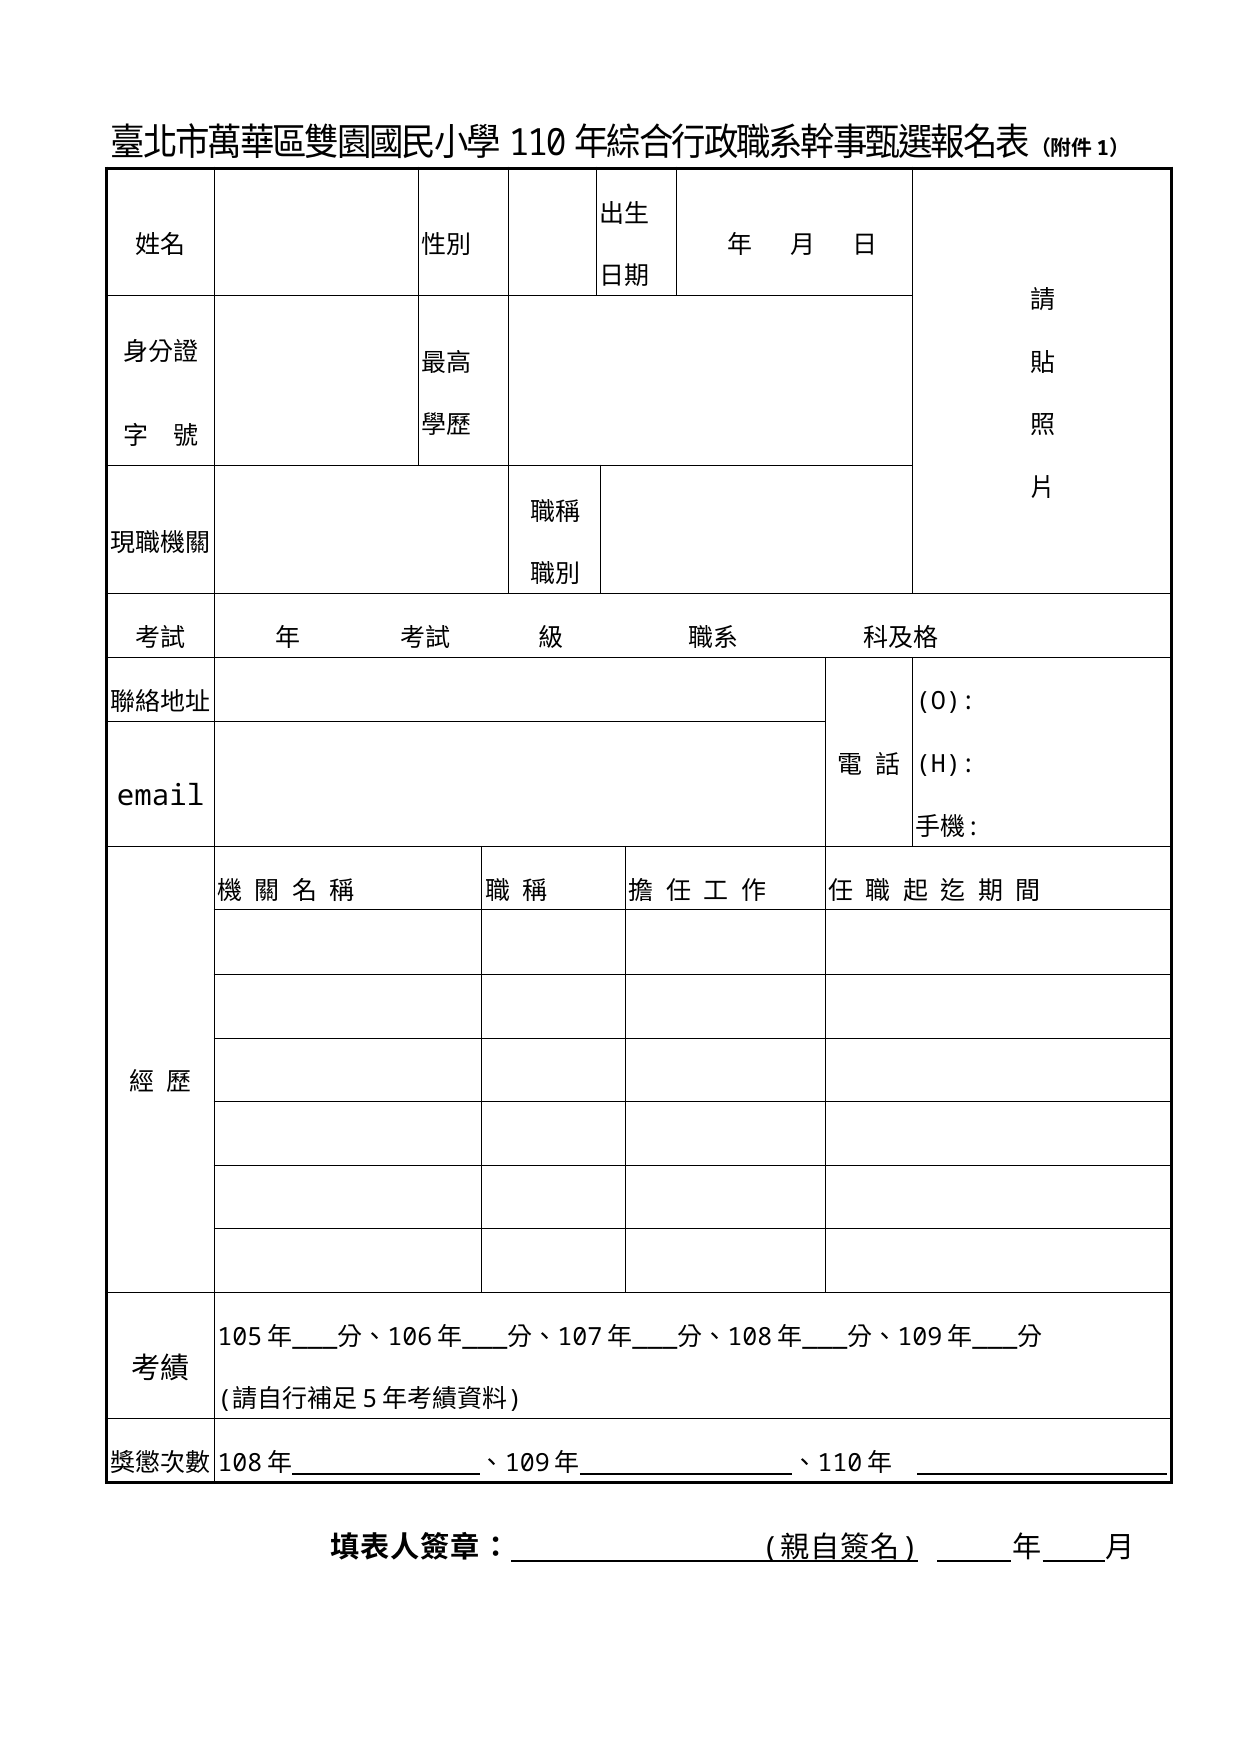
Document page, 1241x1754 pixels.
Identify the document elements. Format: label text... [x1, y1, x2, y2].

table_cell 現職機關 [108, 466, 214, 593]
table_header [215, 170, 418, 295]
table_cell 考試 [108, 594, 214, 657]
table_cell [826, 1102, 1170, 1164]
table_cell [215, 1102, 481, 1164]
table_cell [626, 910, 825, 974]
table_cell [482, 910, 625, 974]
table_cell 擔 任 工 作 [626, 847, 825, 909]
table_cell 職稱 職別 [509, 466, 600, 593]
table_cell 獎懲次數 [108, 1419, 214, 1481]
table_cell [626, 1039, 825, 1101]
table_cell [626, 1102, 825, 1164]
table_cell [626, 1229, 825, 1292]
table_cell email [108, 722, 214, 846]
table_cell [215, 975, 481, 1037]
table_cell [215, 1229, 481, 1292]
table_cell [215, 466, 508, 593]
table_header 性別 [419, 170, 508, 295]
table_header 姓名 [108, 170, 214, 295]
table_cell [482, 975, 625, 1037]
table_cell [826, 910, 1170, 974]
table_cell 最高 學歷 [419, 296, 508, 464]
table_cell 身分證 字 號 [108, 296, 214, 464]
table_cell [826, 975, 1170, 1037]
table_cell (O): (H): 手機: [913, 658, 1170, 846]
table_cell [215, 296, 418, 464]
table_header 出生 日期 [597, 170, 676, 295]
table_cell 考績 [108, 1293, 214, 1418]
table_cell 聯絡地址 [108, 658, 214, 721]
table_cell [215, 910, 481, 974]
table_cell [482, 1229, 625, 1292]
table_cell [601, 466, 912, 593]
text 填表人簽章： (親自簽名) 年 月 [106, 1503, 1134, 1566]
table_cell 經 歷 [108, 847, 214, 1292]
table_cell [626, 1166, 825, 1228]
table_cell [215, 1166, 481, 1228]
text 臺北市萬華區雙園國民小學110年綜合行政職系幹事甄選報名表（附件1） [106, 112, 1134, 167]
table_cell [215, 722, 825, 846]
table_cell 職 稱 [482, 847, 625, 909]
table_header [509, 170, 596, 295]
table_cell 108年 、109年 、110年 [215, 1419, 1170, 1481]
table_cell [215, 1039, 481, 1101]
table_cell 電 話 [826, 658, 912, 846]
table_cell [509, 296, 912, 464]
table_cell 105年___分、106年___分、107年___分、108年___分、109年___分 (請自行補足5年考績資料) [215, 1293, 1170, 1418]
table_cell [215, 658, 825, 721]
table_cell [826, 1229, 1170, 1292]
table_header 年 月 日 [677, 170, 912, 295]
table_cell 任 職 起 迄 期 間 [826, 847, 1170, 909]
table_cell [482, 1166, 625, 1228]
table_cell 年 考試 級 職系 科及格 [215, 594, 1170, 657]
table_cell [482, 1039, 625, 1101]
table_header 請 貼 照 片 [913, 170, 1170, 593]
table_cell [826, 1039, 1170, 1101]
table_cell [626, 975, 825, 1037]
table_cell 機 關 名 稱 [215, 847, 481, 909]
table_cell [826, 1166, 1170, 1228]
table_cell [482, 1102, 625, 1164]
